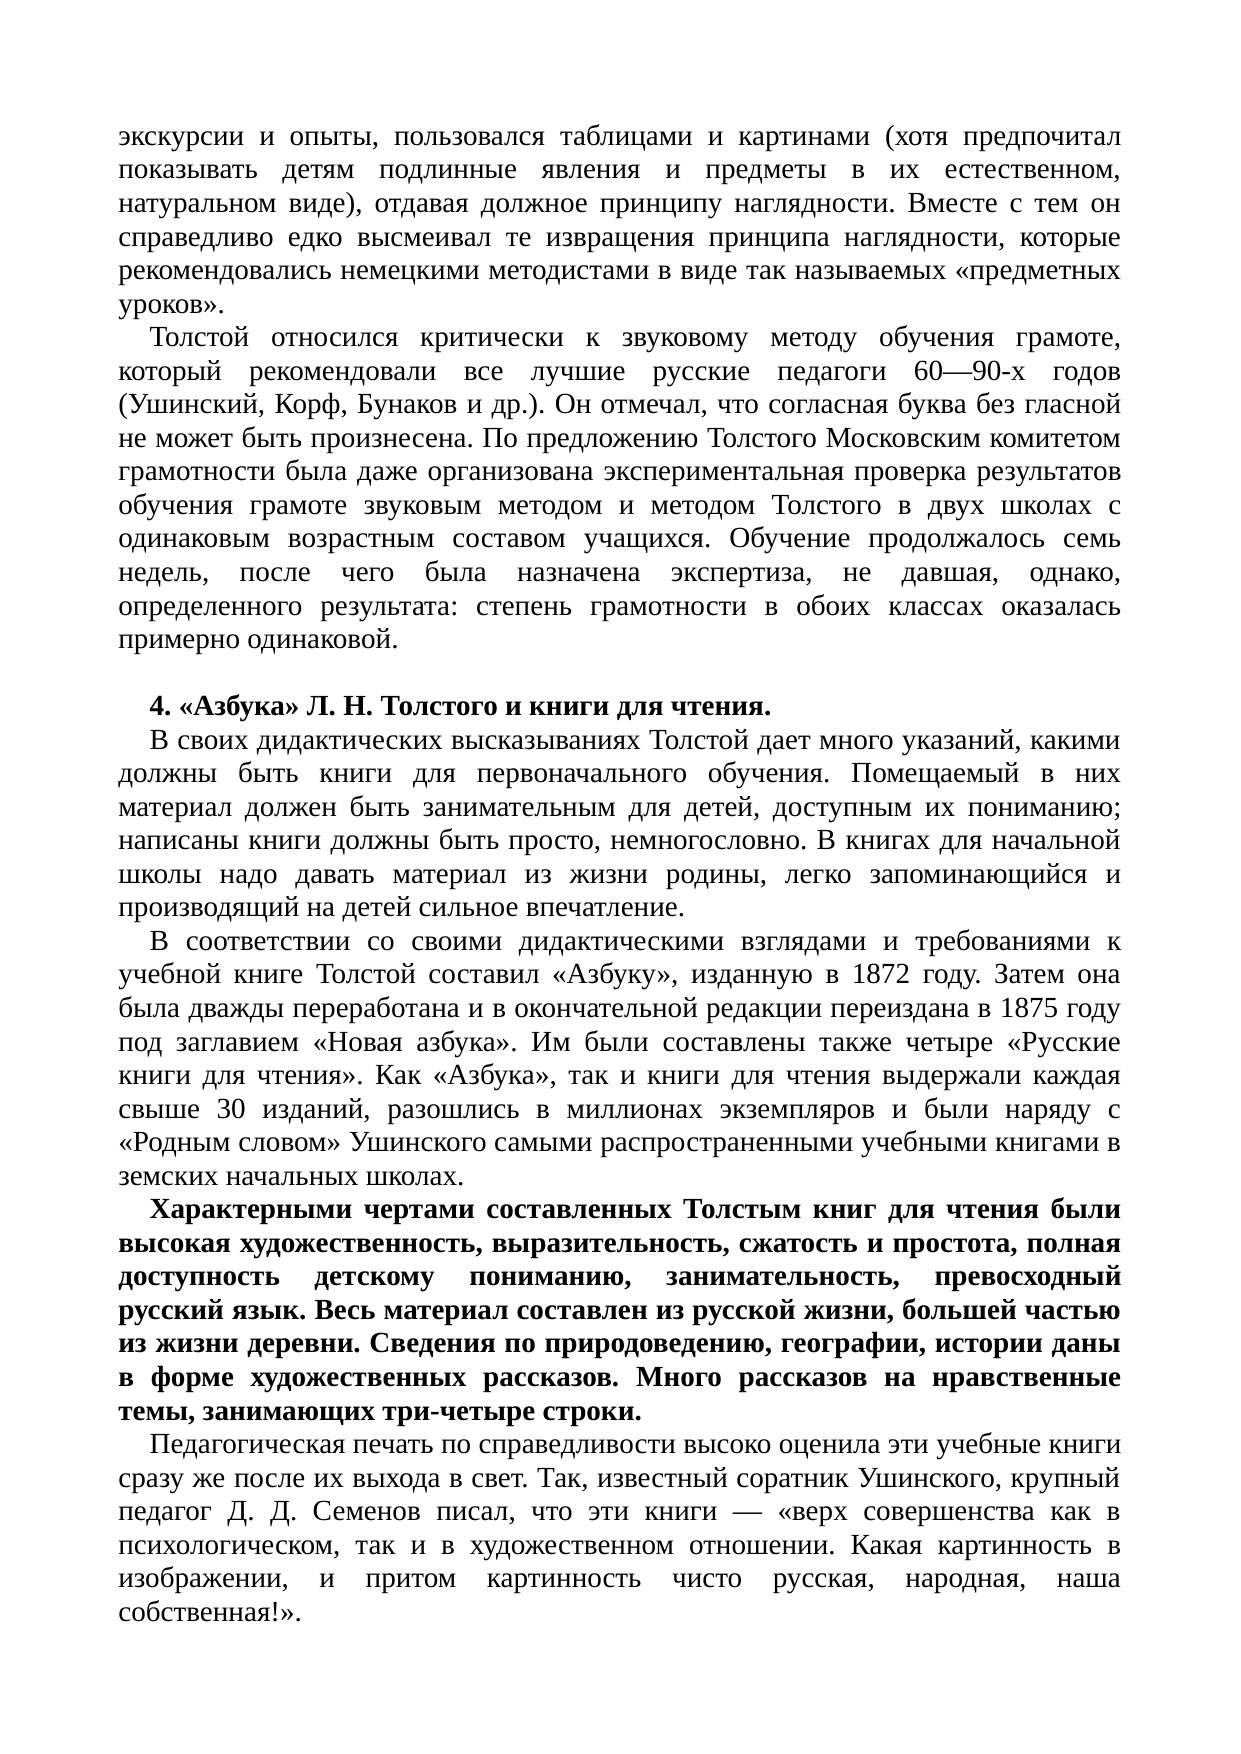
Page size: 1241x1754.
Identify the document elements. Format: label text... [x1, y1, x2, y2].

text В соответствии со своими дидактическими взглядами и требованиями к учебной книге Толстой составил «Азбуку», изданную в 1872 году. Затем она была дважды переработана и в окончательной редакции переиздана в 1875 году под заглавием «Новая азбука». Им были составлены также четыре «Русские книги для чтения». Как «Азбука», так и книги для чтения выдержали каждая свыше 30 изданий, разошлись в миллионах экземпляров и были наряду с «Родным словом» Ушинского самыми распространенными учебными книгами в земских начальных школах. [118, 923, 1122, 1191]
text экскурсии и опыты, пользовался таблицами и картинами (хотя предпочитал показывать детям подлинные явления и предметы в их естественном, натуральном виде), отдавая должное принципу наглядности. Вместе с тем он справедливо едко высмеивал те извращения принципа наглядности, которые рекомендовались немецкими методистами в виде так называемых «предметных уроков». [118, 118, 1122, 319]
text Характерными чертами составленных Толстым книг для чтения были высокая художественность, выразительность, сжатость и простота, полная доступность детскому пониманию, занимательность, превосходный русский язык. Весь материал составлен из русской жизни, большей частью из жизни деревни. Сведения по природоведению, географии, истории даны в форме художественных рассказов. Много рассказов на нравственные темы, занимающих три-четыре строки. [118, 1191, 1122, 1426]
text 4. «Азбука» Л. Н. Толстого и книги для чтения. [118, 688, 1122, 722]
text Педагогическая печать по справедливости высоко оценила эти учебные книги сразу же после их выхода в свет. Так, известный соратник Ушинского, крупный педагог Д. Д. Семенов писал, что эти книги — «верх совершенства как в психологическом, так и в художественном отношении. Какая картинность в изображении, и притом картинность чисто русская, народная, наша собственная!». [118, 1426, 1122, 1627]
text Толстой относился критически к звуковому методу обучения грамоте, который рекомендовали все лучшие русские педагоги 60—90-х годов (Ушинский, Корф, Бунаков и др.). Он отмечал, что согласная буква без гласной не может быть произнесена. По предложению Толстого Московским комитетом грамотности была даже организована экспериментальная проверка результатов обучения грамоте звуковым методом и методом Толстого в двух школах с одинаковым возрастным составом учащихся. Обучение продолжалось семь недель, после чего была назначена экспертиза, не давшая, однако, определенного результата: степень грамотности в обоих классах оказалась примерно одинаковой. [118, 319, 1122, 655]
text В своих дидактических высказываниях Толстой дает много указаний, какими должны быть книги для первоначального обучения. Помещаемый в них материал должен быть занимательным для детей, доступным их пониманию; написаны книги должны быть просто, немногословно. В книгах для начальной школы надо давать материал из жизни родины, легко запоминающийся и производящий на детей сильное впечатление. [118, 722, 1122, 923]
